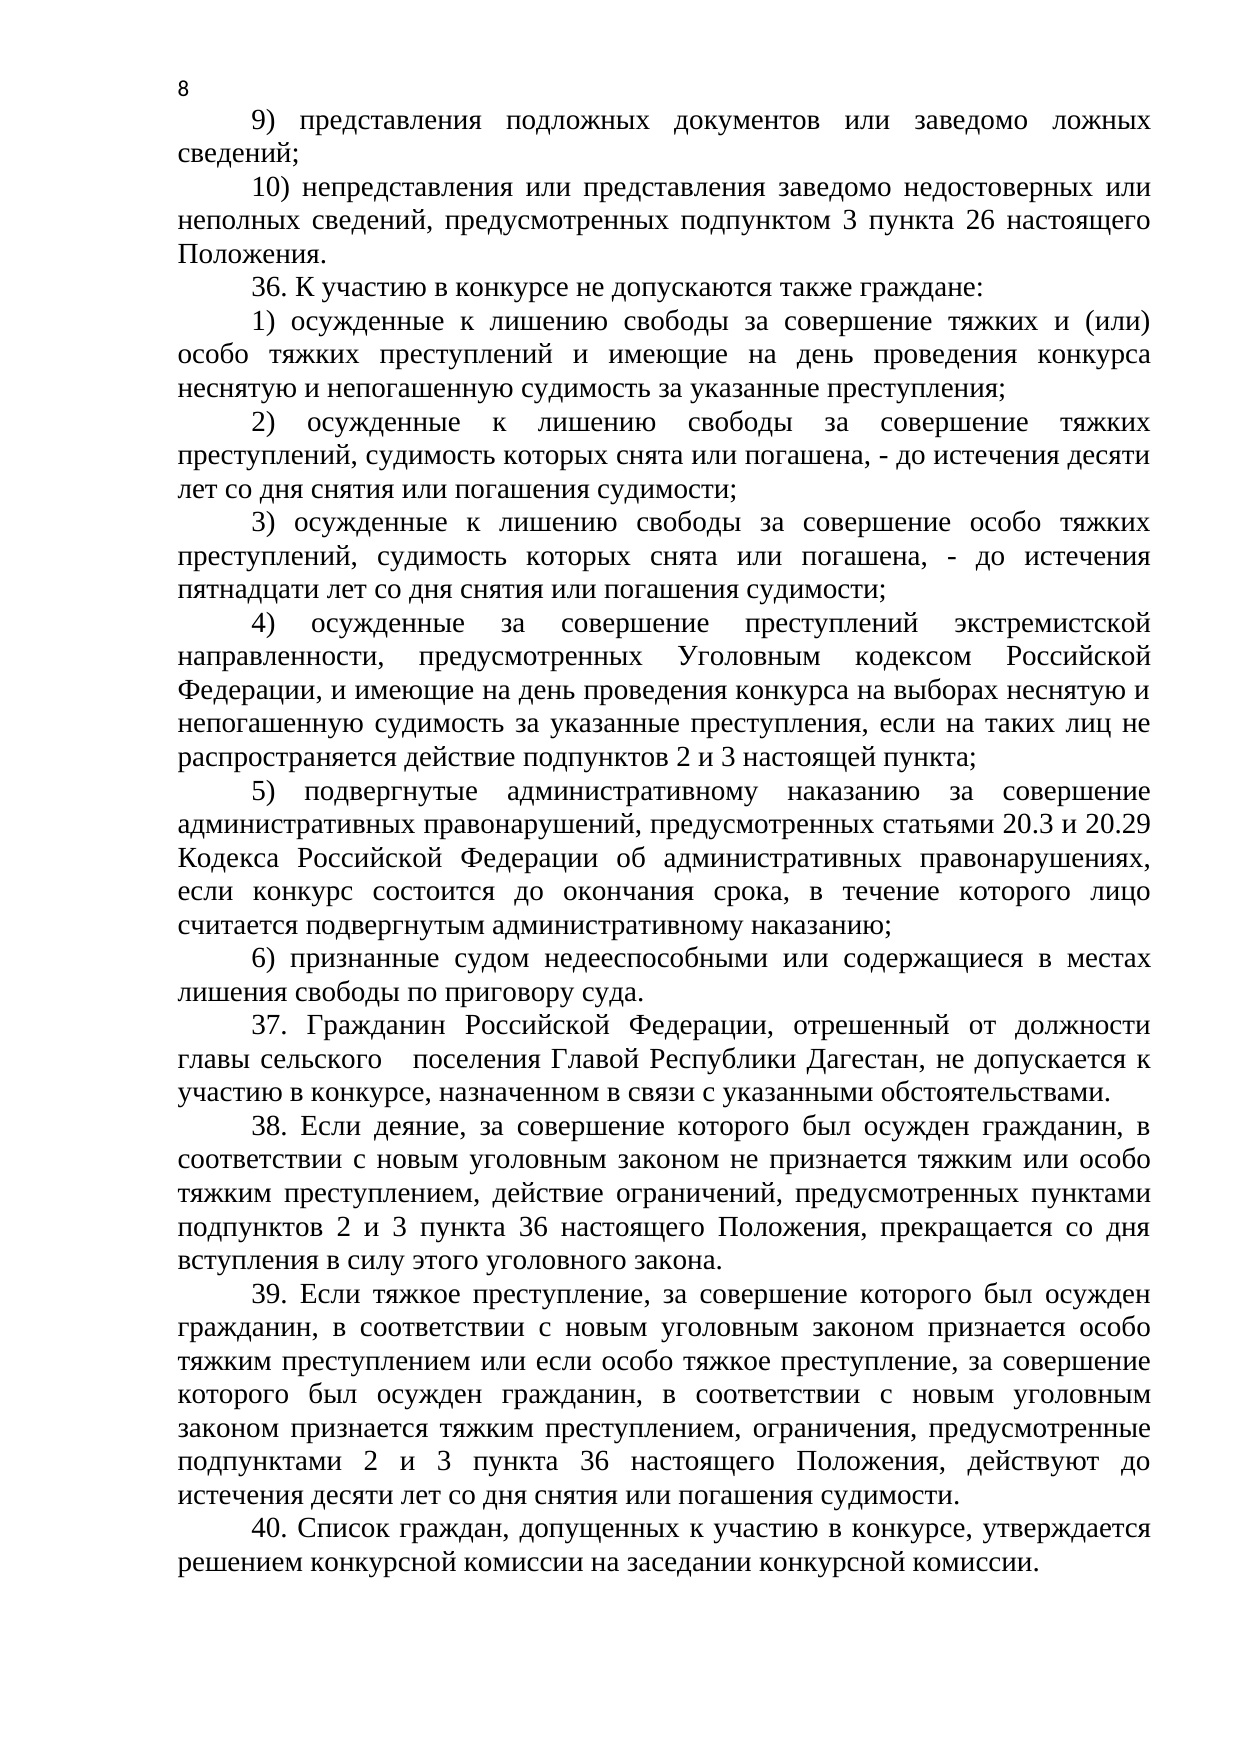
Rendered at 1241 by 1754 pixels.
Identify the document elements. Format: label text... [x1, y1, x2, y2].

text 39. Если тяжкое преступление, за совершение которого был осужден гражданин, в соответствии с новым уголовным законом признается особо тяжким преступлением или если особо тяжкое преступление, за совершение которого был осужден гражданин, в соответствии с новым уголовным законом признается тяжким преступлением, ограничения, предусмотренные подпунктами 2 и 3 пункта 36 настоящего Положения, действуют до истечения десяти лет со дня снятия или погашения судимости. [177, 1276, 1152, 1511]
text 38. Если деяние, за совершение которого был осужден гражданин, в соответствии с новым уголовным законом не признается тяжким или особо тяжким преступлением, действие ограничений, предусмотренных пунктами подпунктов 2 и 3 пункта 36 настоящего Положения, прекращается со дня вступления в силу этого уголовного закона. [177, 1108, 1152, 1276]
text 9) представления подложных документов или заведомо ложных сведений; [177, 102, 1152, 169]
text 36. К участию в конкурсе не допускаются также граждане: [177, 269, 1152, 303]
text 3) осужденные к лишению свободы за совершение особо тяжких преступлений, судимость которых снята или погашена, - до истечения пятнадцати лет со дня снятия или погашения судимости; [177, 504, 1152, 605]
text 6) признанные судом недееспособными или содержащиеся в местах лишения свободы по приговору суда. [177, 940, 1152, 1007]
text 1) осужденные к лишению свободы за совершение тяжких и (или) особо тяжких преступлений и имеющие на день проведения конкурса неснятую и непогашенную судимость за указанные преступления; [177, 303, 1152, 404]
text 40. Список граждан, допущенных к участию в конкурсе, утверждается решением конкурсной комиссии на заседании конкурсной комиссии. [177, 1511, 1152, 1578]
text 37. Гражданин Российской Федерации, отрешенный от должности главы сельского поселения Главой Республики Дагестан, не допускается к участию в конкурсе, назначенном в связи с указанными обстоятельствами. [177, 1007, 1152, 1108]
text 5) подвергнутые административному наказанию за совершение административных правонарушений, предусмотренных статьями 20.3 и 20.29 Кодекса Российской Федерации об административных правонарушениях, если конкурс состоится до окончания срока, в течение которого лицо считается подвергнутым административному наказанию; [177, 773, 1152, 940]
text 10) непредставления или представления заведомо недостоверных или неполных сведений, предусмотренных подпунктом 3 пункта 26 настоящего Положения. [177, 169, 1152, 269]
text 4) осужденные за совершение преступлений экстремистской направленности, предусмотренных Уголовным кодексом Российской Федерации, и имеющие на день проведения конкурса на выборах неснятую и непогашенную судимость за указанные преступления, если на таких лиц не распространяется действие подпунктов 2 и 3 настоящей пункта; [177, 605, 1152, 773]
text 2) осужденные к лишению свободы за совершение тяжких преступлений, судимость которых снята или погашена, - до истечения десяти лет со дня снятия или погашения судимости; [177, 404, 1152, 504]
